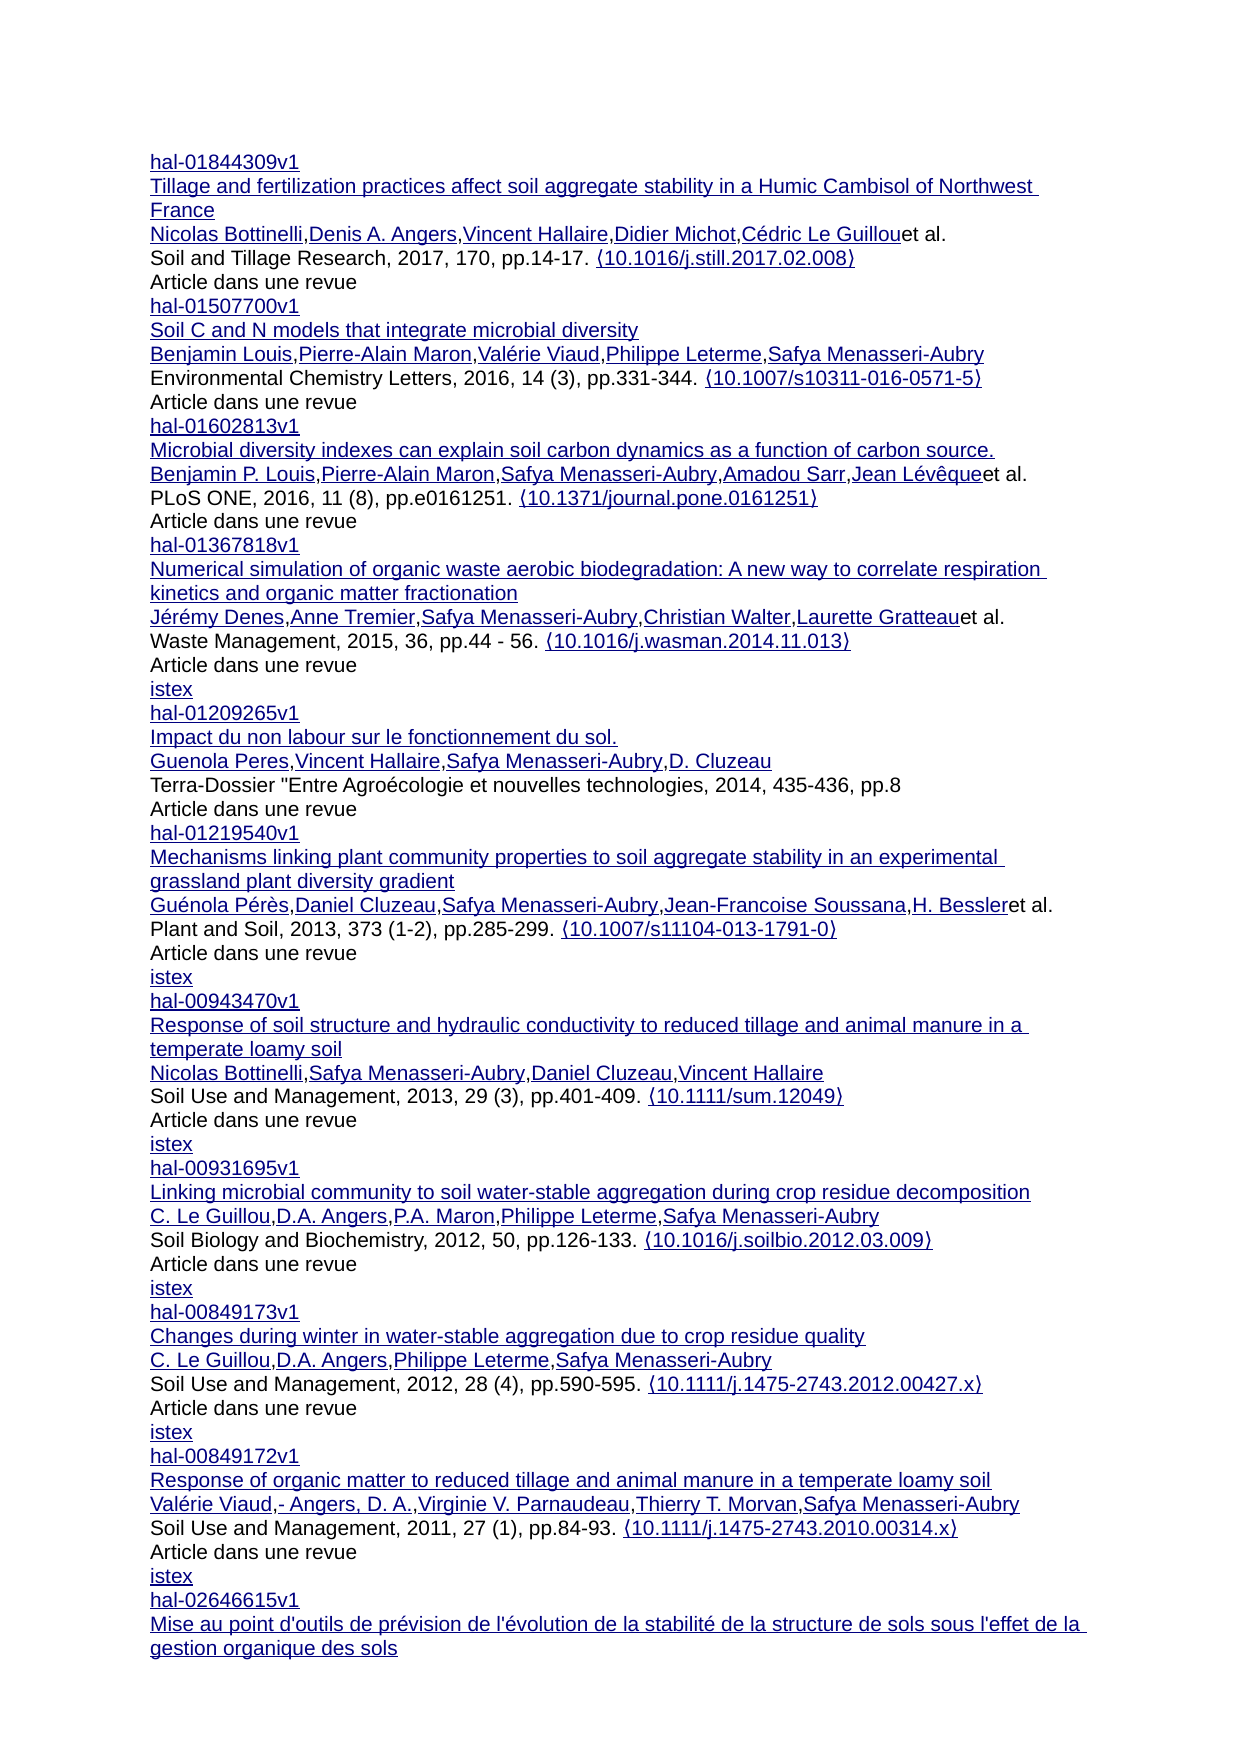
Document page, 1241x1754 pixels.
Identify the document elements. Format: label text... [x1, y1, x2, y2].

table_cell Numerical simulation of organic waste aerobic biodegradation: A new way to correlate respiration kinetics and organic matter fractionation Jérémy Denes,Anne Tremier,Safya Menasseri-Aubry,Christian Walter,Laurette Gratteauet al. Waste Management, 2015, 36, pp.44 - 56. ⟨10.1016/j.wasman.2014.11.013⟩ Article dans une revue istex hal-01209265v1 [150, 557, 1090, 725]
table_cell Soil C and N models that integrate microbial diversity Benjamin Louis,Pierre-Alain Maron,Valérie Viaud,Philippe Leterme,Safya Menasseri-Aubry Environmental Chemistry Letters, 2016, 14 (3), pp.331-344. ⟨10.1007/s10311-016-0571-5⟩ Article dans une revue hal-01602813v1 [150, 318, 1090, 437]
table_cell Response of soil structure and hydraulic conductivity to reduced tillage and animal manure in a temperate loamy soil Nicolas Bottinelli,Safya Menasseri-Aubry,Daniel Cluzeau,Vincent Hallaire Soil Use and Management, 2013, 29 (3), pp.401-409. ⟨10.1111/sum.12049⟩ Article dans une revue istex hal-00931695v1 [150, 1013, 1090, 1180]
table_cell hal-01844309v1 [150, 150, 1090, 174]
table_cell Mise au point d'outils de prévision de l'évolution de la stabilité de la structure de sols sous l'effet de la gestion organique des sols [150, 1611, 1090, 1659]
table_cell Response of organic matter to reduced tillage and animal manure in a temperate loamy soil Valérie Viaud,- Angers, D. A.,Virginie V. Parnaudeau,Thierry T. Morvan,Safya Menasseri-Aubry Soil Use and Management, 2011, 27 (1), pp.84-93. ⟨10.1111/j.1475-2743.2010.00314.x⟩ Article dans une revue istex hal-02646615v1 [150, 1468, 1090, 1611]
table_cell Changes during winter in water-stable aggregation due to crop residue quality C. Le Guillou,D.A. Angers,Philippe Leterme,Safya Menasseri-Aubry Soil Use and Management, 2012, 28 (4), pp.590-595. ⟨10.1111/j.1475-2743.2012.00427.x⟩ Article dans une revue istex hal-00849172v1 [150, 1324, 1090, 1468]
table_cell Microbial diversity indexes can explain soil carbon dynamics as a function of carbon source. Benjamin P. Louis,Pierre-Alain Maron,Safya Menasseri-Aubry,Amadou Sarr,Jean Lévêqueet al. PLoS ONE, 2016, 11 (8), pp.e0161251. ⟨10.1371/journal.pone.0161251⟩ Article dans une revue hal-01367818v1 [150, 438, 1090, 557]
table_cell Linking microbial community to soil water-stable aggregation during crop residue decomposition C. Le Guillou,D.A. Angers,P.A. Maron,Philippe Leterme,Safya Menasseri-Aubry Soil Biology and Biochemistry, 2012, 50, pp.126-133. ⟨10.1016/j.soilbio.2012.03.009⟩ Article dans une revue istex hal-00849173v1 [150, 1180, 1090, 1324]
table_cell Tillage and fertilization practices affect soil aggregate stability in a Humic Cambisol of Northwest France Nicolas Bottinelli,Denis A. Angers,Vincent Hallaire,Didier Michot,Cédric Le Guillouet al. Soil and Tillage Research, 2017, 170, pp.14-17. ⟨10.1016/j.still.2017.02.008⟩ Article dans une revue hal-01507700v1 [150, 174, 1090, 318]
table_cell Impact du non labour sur le fonctionnement du sol. Guenola Peres,Vincent Hallaire,Safya Menasseri-Aubry,D. Cluzeau Terra-Dossier "Entre Agroécologie et nouvelles technologies, 2014, 435-436, pp.8 Article dans une revue hal-01219540v1 [150, 725, 1090, 845]
table_cell Mechanisms linking plant community properties to soil aggregate stability in an experimental grassland plant diversity gradient Guénola Pérès,Daniel Cluzeau,Safya Menasseri-Aubry,Jean-Francoise Soussana,H. Bessleret al. Plant and Soil, 2013, 373 (1-2), pp.285-299. ⟨10.1007/s11104-013-1791-0⟩ Article dans une revue istex hal-00943470v1 [150, 845, 1090, 1012]
